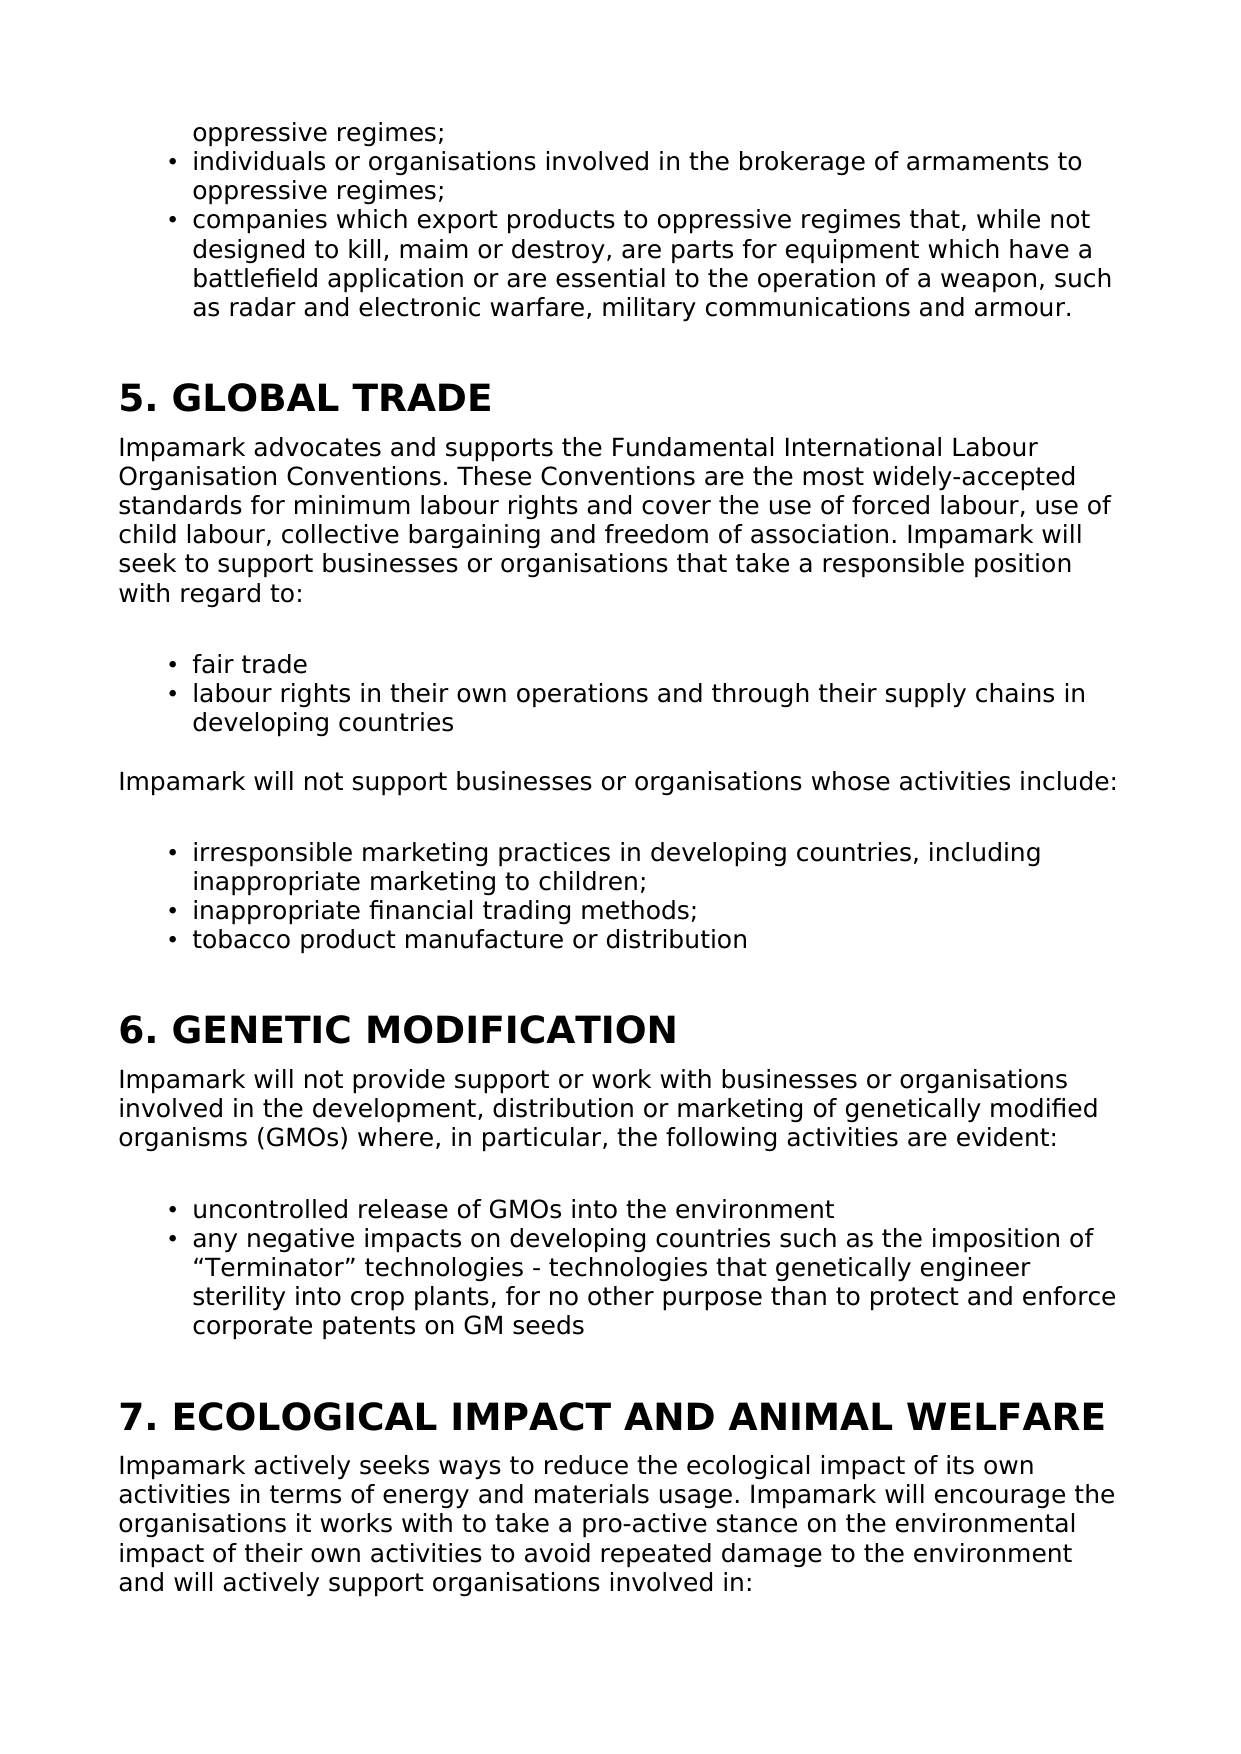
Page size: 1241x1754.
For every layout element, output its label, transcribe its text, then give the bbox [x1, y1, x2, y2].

text Impamark advocates and supports the Fundamental International Labour Organisation Conventions. These Conventions are the most widely-accepted standards for minimum labour rights and cover the use of forced labour, use of child labour, collective bargaining and freedom of association. Impamark will seek to support businesses or organisations that take a responsible position with regard to: [118, 433, 1122, 608]
list individuals or organisations involved in the brokerage of armaments to oppressive regimes; [177, 147, 1122, 206]
text Impamark will not provide support or work with businesses or organisations involved in the development, distribution or marketing of genetically modified organisms (GMOs) where, in particular, the following activities are evident: [118, 1065, 1122, 1153]
list inappropriate financial trading methods; [177, 896, 1122, 926]
list labour rights in their own operations and through their supply chains in developing countries [177, 679, 1122, 737]
text Impamark will not support businesses or organisations whose activities include: [118, 767, 1122, 796]
list companies which export products to oppressive regimes that, while not designed to kill, maim or destroy, are parts for equipment which have a battlefield application or are essential to the operation of a weapon, such as radar and electronic warfare, military communications and armour. [177, 206, 1122, 322]
list uncontrolled release of GMOs into the environment [177, 1195, 1122, 1224]
text Impamark actively seeks ways to reduce the ecological impact of its own activities in terms of energy and materials usage. Impamark will encourage the organisations it works with to take a pro-active stance on the environmental impact of their own activities to avoid repeated damage to the environment and will actively support organisations involved in: [118, 1451, 1122, 1597]
list fair trade [177, 650, 1122, 679]
list tobacco product manufacture or distribution [177, 926, 1122, 955]
subtitle 6. GENETIC MODIFICATION [118, 1009, 1122, 1053]
subtitle 7. ECOLOGICAL IMPACT AND ANIMAL WELFARE [118, 1395, 1122, 1439]
list any negative impacts on developing countries such as the imposition of “Terminator” technologies - technologies that genetically engineer sterility into crop plants, for no other purpose than to protect and enforce corporate patents on GM seeds [177, 1224, 1122, 1341]
list irresponsible marketing practices in developing countries, including inappropriate marketing to children; [177, 838, 1122, 896]
subtitle 5. GLOBAL TRADE [118, 377, 1122, 420]
list oppressive regimes; [177, 118, 1122, 147]
